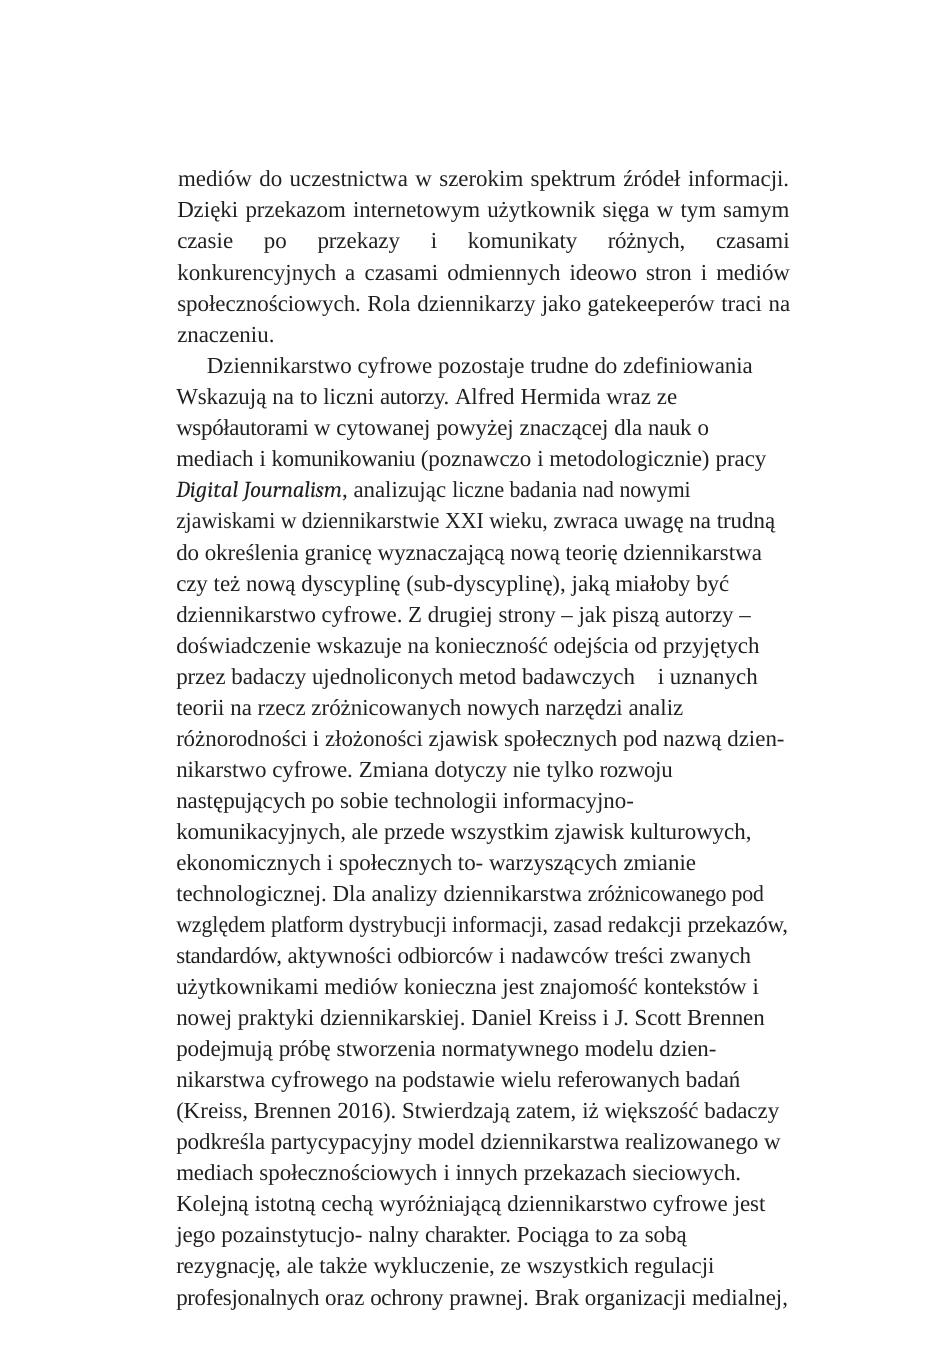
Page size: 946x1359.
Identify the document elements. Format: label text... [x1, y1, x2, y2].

text mediów do uczestnictwa w szerokim spektrum źródeł informacji. Dzięki przekazom internetowym użytkownik sięga w tym samym czasie po przekazy i komunikaty różnych, czasami konkurencyjnych a czasami odmiennych ideowo stron i mediów społecznościowych. Rola dziennikarzy jako gatekeeperów traci na znaczeniu. [177, 165, 790, 347]
text Dziennikarstwo cyfrowe pozostaje trudne do zdefiniowania Wskazują na to liczni autorzy. Alfred Hermida wraz ze współautorami w cytowanej powyżej znaczącej dla nauk o mediach i komunikowaniu (poznawczo i metodologicznie) pracy Digital Journalism, analizując liczne badania nad nowymi zjawiskami w dziennikarstwie XXI wieku, zwraca uwagę na trudną do określenia granicę wyznaczającą nową teorię dziennikarstwa czy też nową dyscyplinę (sub-dyscyplinę), jaką miałoby być dziennikarstwo cyfrowe. Z drugiej strony – jak piszą autorzy – doświadczenie wskazuje na konieczność odejścia od przyjętych przez badaczy ujednoliconych metod badawczych i uznanych teorii na rzecz zróżnicowanych nowych narzędzi analiz różnorodności i złożoności zjawisk społecznych pod nazwą dzien- nikarstwo cyfrowe. Zmiana dotyczy nie tylko rozwoju następujących po sobie technologii informacyjno-komunikacyjnych, ale przede wszystkim zjawisk kulturowych, ekonomicznych i społecznych to- warzyszących zmianie technologicznej. Dla analizy dziennikarstwa zróżnicowanego pod względem platform dystrybucji informacji, zasad redakcji przekazów, standardów, aktywności odbiorców i nadawców treści zwanych użytkownikami mediów konieczna jest znajomość kontekstów i nowej praktyki dziennikarskiej. Daniel Kreiss i J. Scott Brennen podejmują próbę stworzenia normatywnego modelu dzien- nikarstwa cyfrowego na podstawie wielu referowanych badań (Kreiss, Brennen 2016). Stwierdzają zatem, iż większość badaczy podkreśla partycypacyjny model dziennikarstwa realizowanego w mediach społecznościowych i innych przekazach sieciowych. Kolejną istotną cechą wyróżniającą dziennikarstwo cyfrowe jest jego pozainstytucjo- nalny charakter. Pociąga to za sobą rezygnację, ale także wykluczenie, ze wszystkich regulacji profesjonalnych oraz ochrony prawnej. Brak organizacji medialnej, [176, 352, 792, 1310]
